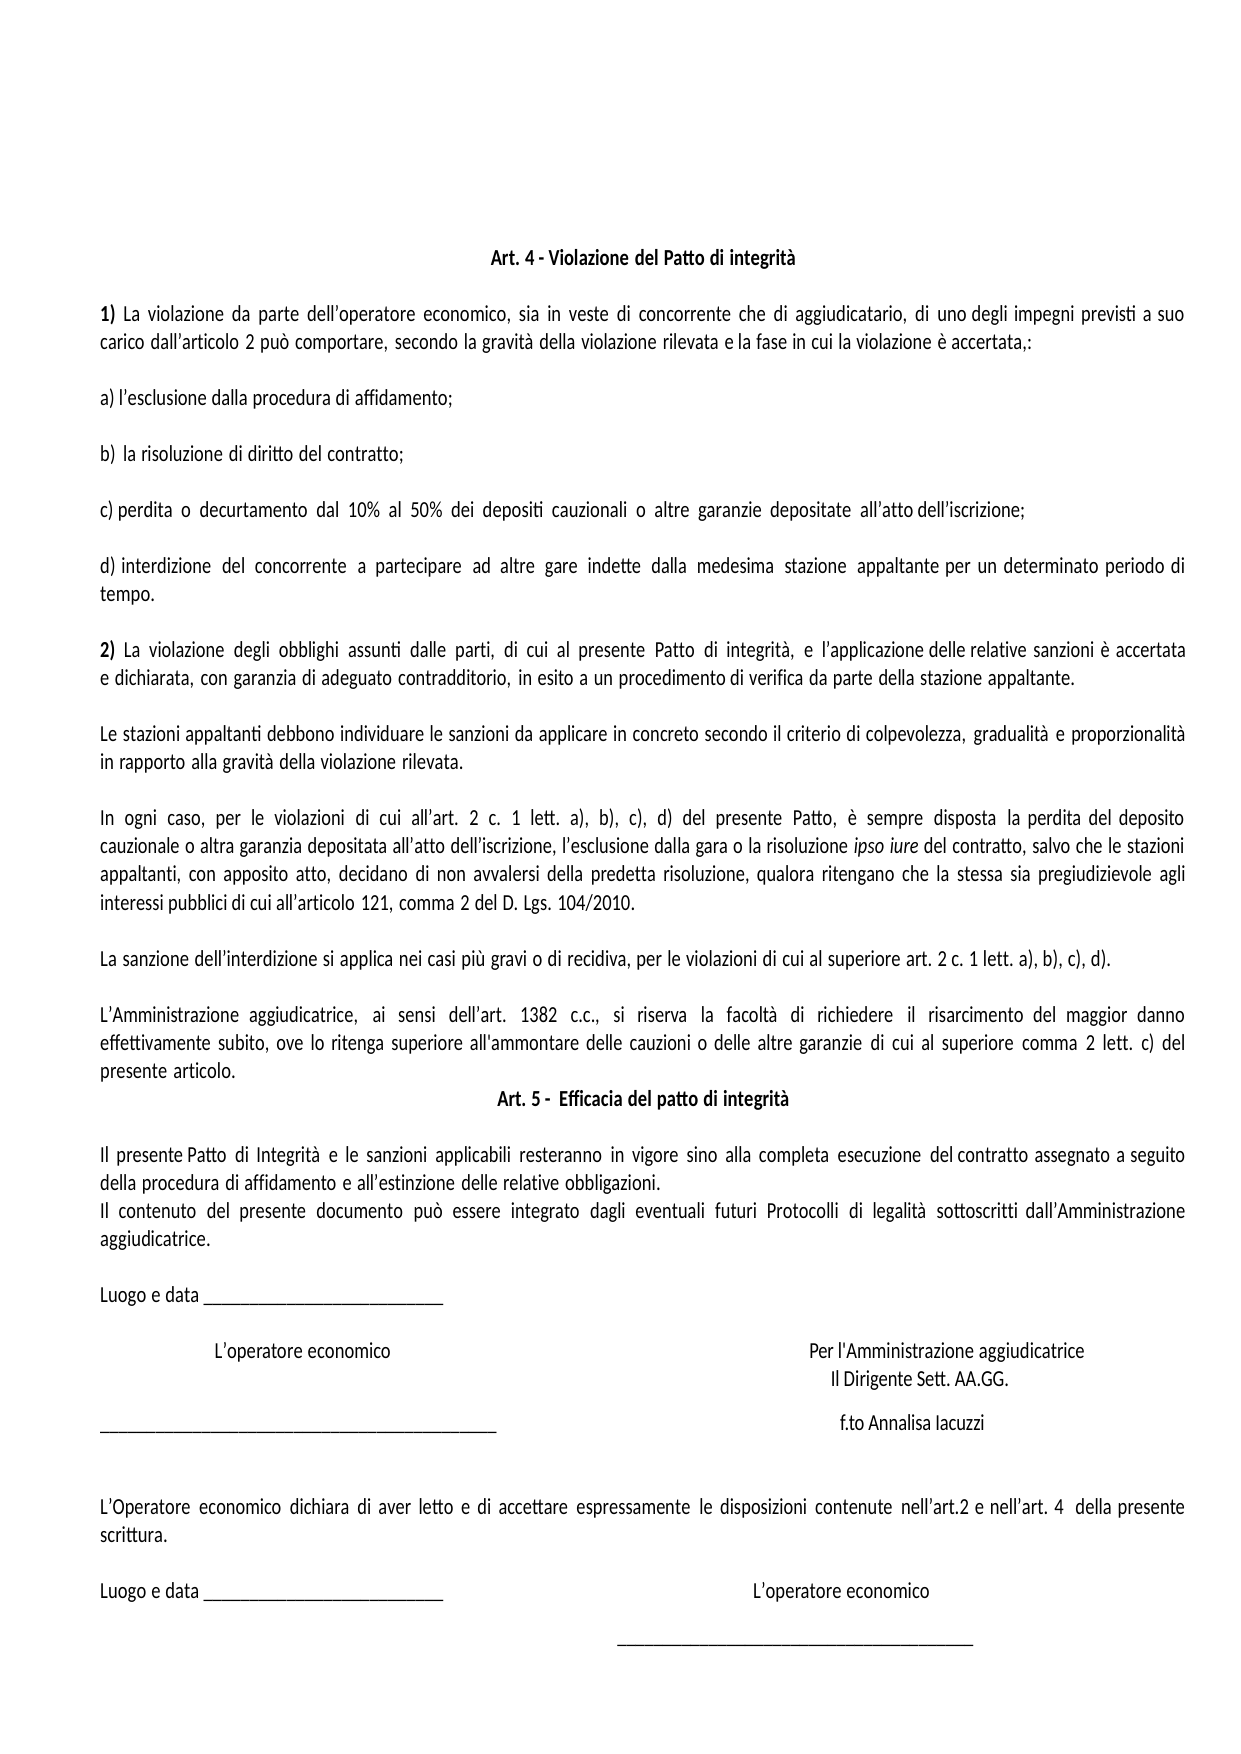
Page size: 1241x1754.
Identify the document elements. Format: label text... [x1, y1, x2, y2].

text Luogo e data __________________________ L’operatore economico [100, 1577, 1186, 1604]
text Il presente Patto di Integrità e le sanzioni applicabili resteranno in vigore sino alla completa esecuzione del contratto assegnato a seguito della procedura di affidamento e all’estinzione delle relative obbligazioni. [100, 1140, 1186, 1196]
text a) l’esclusione dalla procedura di affidamento; [100, 383, 1186, 411]
text La sanzione dell’interdizione si applica nei casi più gravi o di recidiva, per le violazioni di cui al superiore art. 2 c. 1 lett. a), b), c), d). [100, 944, 1186, 972]
text Le stazioni appaltanti debbono individuare le sanzioni da applicare in concreto secondo il criterio di colpevolezza, gradualità e proporzionalità in rapporto alla gravità della violazione rilevata. [100, 719, 1186, 776]
text L’Amministrazione aggiudicatrice, ai sensi dell’art. 1382 c.c., si riserva la facoltà di richiedere il risarcimento del maggior danno effettivamente subito, ove lo ritenga superiore all'ammontare delle cauzioni o delle altre garanzie di cui al superiore comma 2 lett. c) del presente articolo. [100, 1000, 1186, 1084]
text Luogo e data __________________________ [100, 1280, 1186, 1308]
text 2) La violazione degli obblighi assunti dalle parti, di cui al presente Patto di integrità, e l’applicazione delle relative sanzioni è accertata e dichiarata, con garanzia di adeguato contradditorio, in esito a un procedimento di verifica da parte della stazione appaltante. [100, 635, 1186, 691]
text Il contenuto del presente documento può essere integrato dagli eventuali futuri Protocolli di legalità sottoscritti dall’Amministrazione aggiudicatrice. [100, 1196, 1186, 1252]
text Art. 5 - Efficacia del patto di integrità [100, 1084, 1186, 1112]
text d) interdizione del concorrente a partecipare ad altre gare indette dalla medesima stazione appaltante per un determinato periodo di tempo. [100, 551, 1186, 607]
text L’Operatore economico dichiara di aver letto e di accettare espressamente le disposizioni contenute nell’art.2 e nell’art. 4 della presente scrittura. [100, 1492, 1186, 1548]
text Il Dirigente Sett. AA.GG. [100, 1364, 1186, 1392]
text _______________________________________ [100, 1604, 1186, 1649]
text Art. 4 - Violazione del Patto di integrità [100, 243, 1186, 271]
text 1) La violazione da parte dell’operatore economico, sia in veste di concorrente che di aggiudicatario, di uno degli impegni previsti a suo carico dall’articolo 2 può comportare, secondo la gravità della violazione rilevata e la fase in cui la violazione è accertata,: [100, 299, 1186, 355]
text In ogni caso, per le violazioni di cui all’art. 2 c. 1 lett. a), b), c), d) del presente Patto, è sempre disposta la perdita del deposito cauzionale o altra garanzia depositata all’atto dell’iscrizione, l’esclusione dalla gara o la risoluzione ipso iure del contratto, salvo che le stazioni appaltanti, con apposito atto, decidano di non avvalersi della predetta risoluzione, qualora ritengano che la stessa sia pregiudizievole agli interessi pubblici di cui all’articolo 121, comma 2 del D. Lgs. 104/2010. [100, 803, 1186, 916]
text b) la risoluzione di diritto del contratto; [100, 439, 1186, 467]
text L’operatore economico Per l'Amministrazione aggiudicatrice [100, 1336, 1186, 1364]
text ___________________________________________ f.to Annalisa Iacuzzi [100, 1392, 1186, 1436]
text c) perdita o decurtamento dal 10% al 50% dei depositi cauzionali o altre garanzie depositate all’atto dell’iscrizione; [100, 495, 1186, 523]
